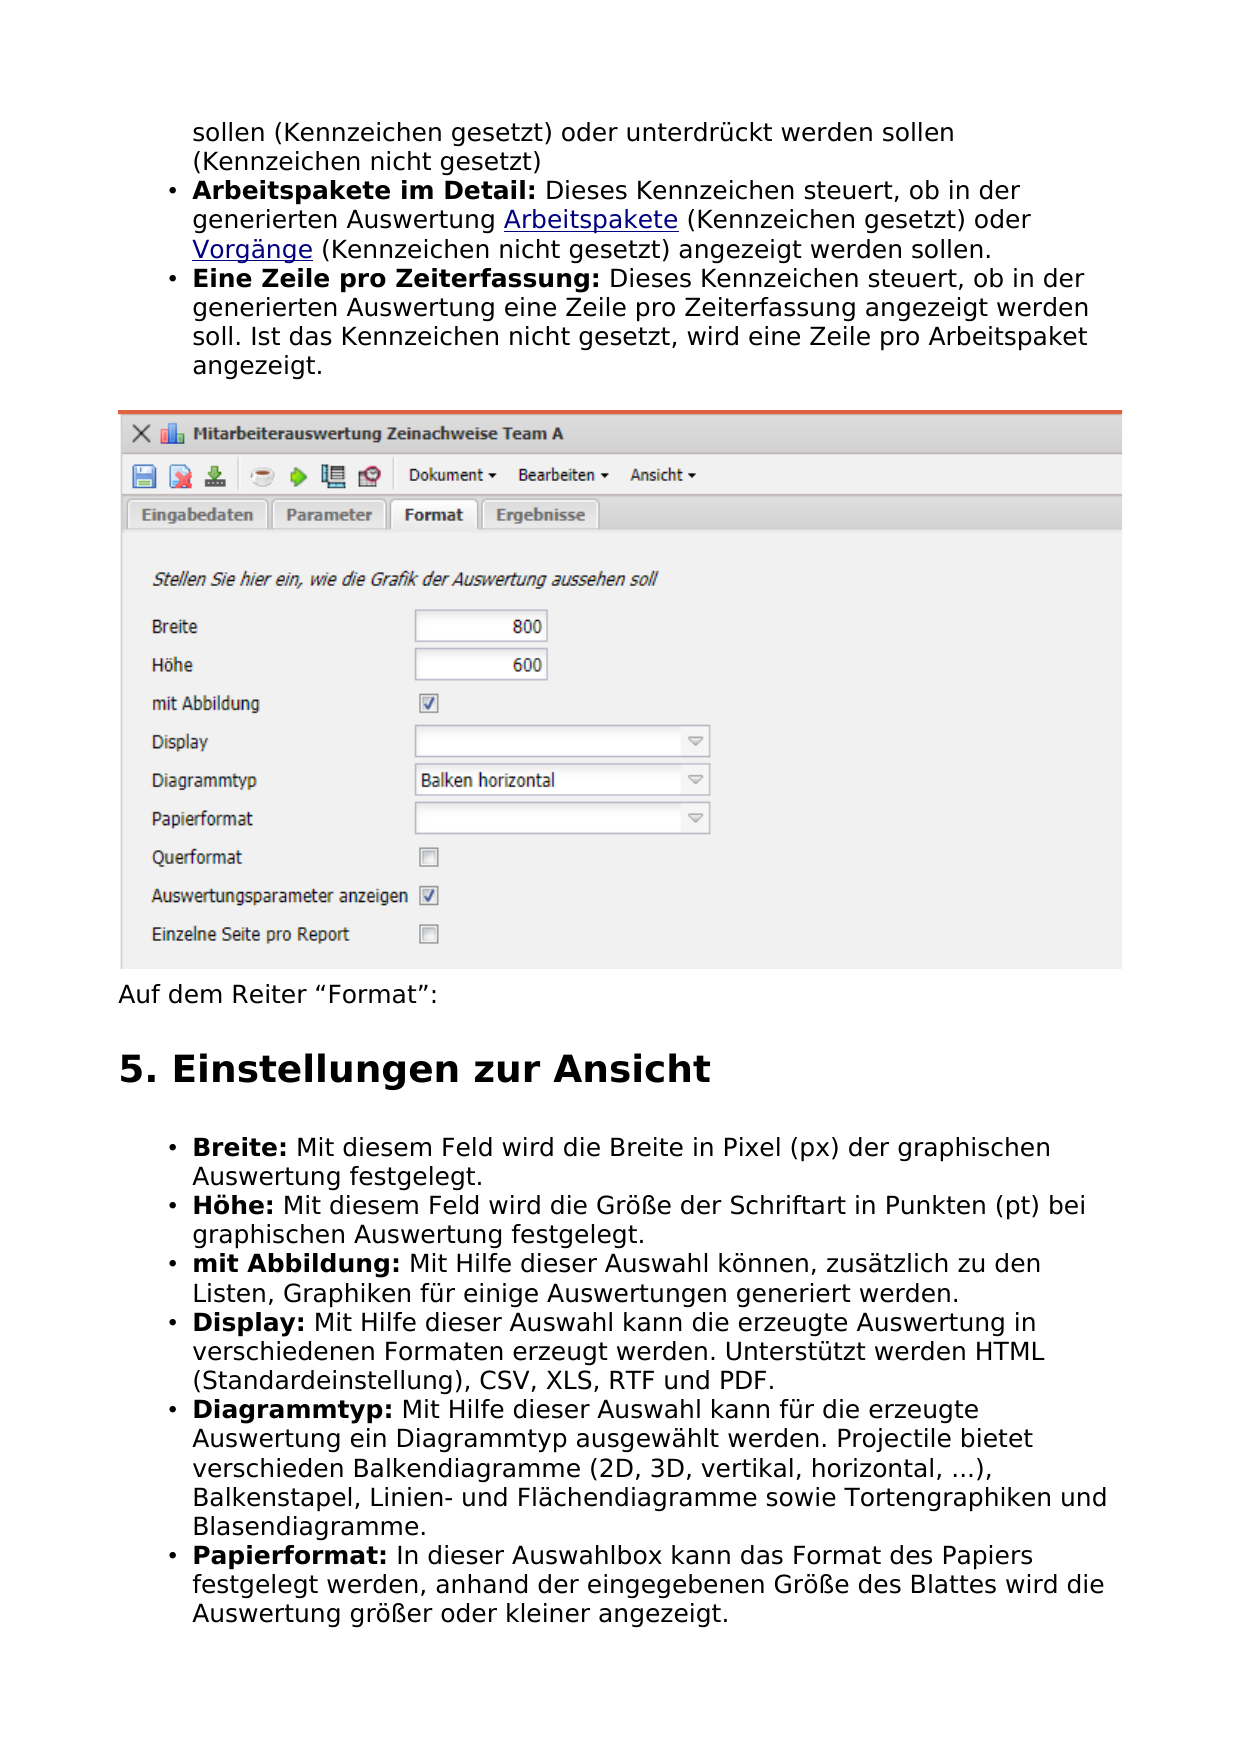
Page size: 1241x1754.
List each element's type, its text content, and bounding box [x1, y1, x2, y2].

list Papierformat: In dieser Auswahlbox kann das Format des Papiers festgelegt werden, anhand der eingegebenen Größe des Blattes wird die Auswertung größer oder kleiner angezeigt. [177, 1541, 1122, 1629]
list Eine Zeile pro Zeiterfassung: Dieses Kennzeichen steuert, ob in der generierten Auswertung eine Zeile pro Zeiterfassung angezeigt werden soll. Ist das Kennzeichen nicht gesetzt, wird eine Zeile pro Arbeitspaket angezeigt. [177, 264, 1122, 381]
text Auf dem Reiter “Format”: [118, 981, 1122, 1010]
list Display: Mit Hilfe dieser Auswahl kann die erzeugte Auswertung in verschiedenen Formaten erzeugt werden. Unterstützt werden HTML (Standardeinstellung), CSV, XLS, RTF und PDF. [177, 1308, 1122, 1395]
list Arbeitspakete im Detail: Dieses Kennzeichen steuert, ob in der generierten Auswertung Arbeitspakete (Kennzeichen gesetzt) oder Vorgänge (Kennzeichen nicht gesetzt) angezeigt werden sollen. [177, 176, 1122, 264]
list Höhe: Mit diesem Feld wird die Größe der Schriftart in Punkten (pt) bei graphischen Auswertung festgelegt. [177, 1191, 1122, 1249]
subtitle 5. Einstellungen zur Ansicht [118, 1047, 1122, 1091]
list sollen (Kennzeichen gesetzt) oder unterdrückt werden sollen (Kennzeichen nicht gesetzt) [177, 118, 1122, 176]
list Breite: Mit diesem Feld wird die Breite in Pixel (px) der graphischen Auswertung festgelegt. [177, 1133, 1122, 1191]
list mit Abbildung: Mit Hilfe dieser Auswahl können, zusätzlich zu den Listen, Graphiken für einige Auswertungen generiert werden. [177, 1249, 1122, 1308]
list Diagrammtyp: Mit Hilfe dieser Auswahl kann für die erzeugte Auswertung ein Diagrammtyp ausgewählt werden. Projectile bietet verschieden Balkendiagramme (2D, 3D, vertikal, horizontal, ...), Balkenstapel, Linien- und Flächendiagramme sowie Tortengraphiken und Blasendiagramme. [177, 1395, 1122, 1541]
picture [118, 410, 1123, 969]
